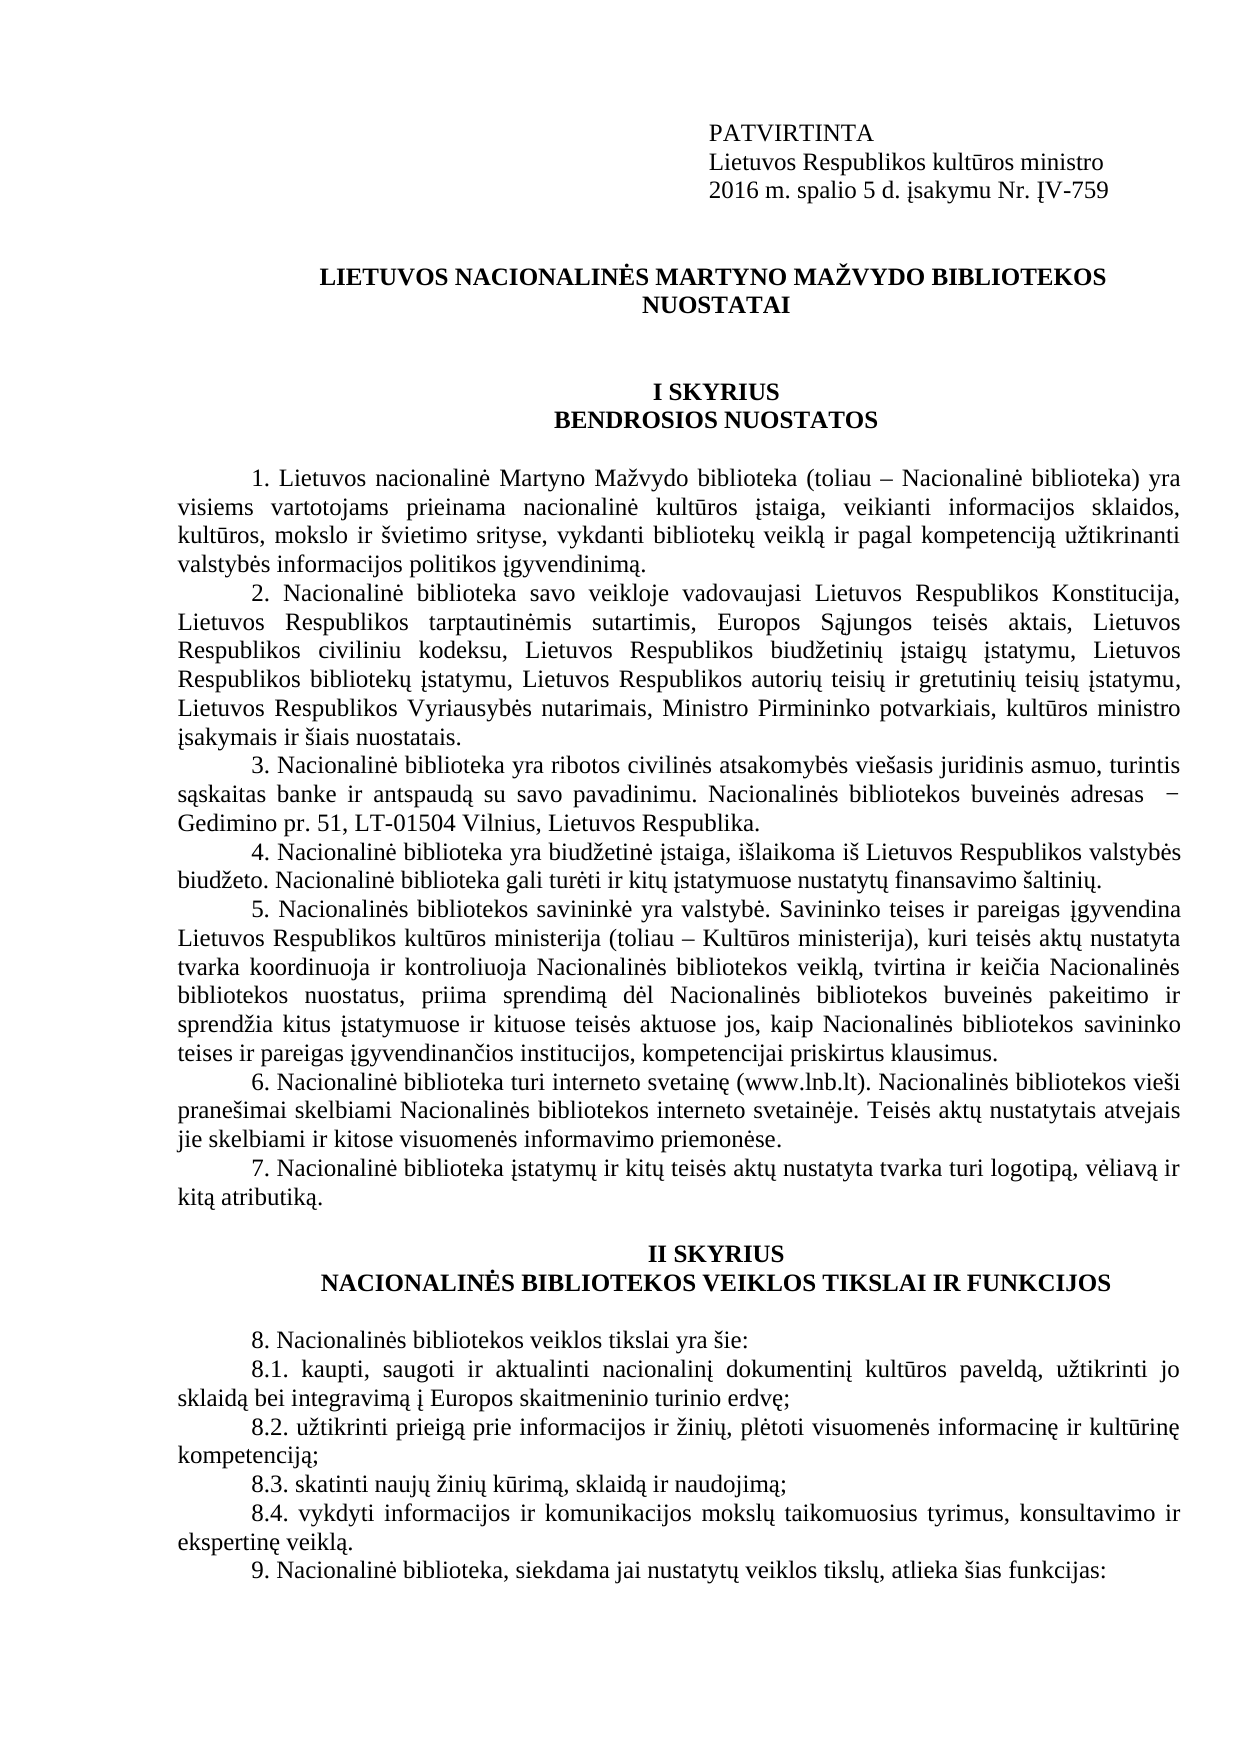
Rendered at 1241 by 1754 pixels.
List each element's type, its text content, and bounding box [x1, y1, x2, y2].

text 8.4. vykdyti informacijos ir komunikacijos mokslų taikomuosius tyrimus, konsultavimo ir ekspertinę veiklą. [177, 1498, 1181, 1556]
text NUOSTATAI [177, 291, 1181, 319]
text 8.1. kaupti, saugoti ir aktualinti nacionalinį dokumentinį kultūros paveldą, užtikrinti jo sklaidą bei integravimą į Europos skaitmeninio turinio erdvę; [177, 1354, 1181, 1412]
text 6. Nacionalinė biblioteka turi interneto svetainę (www.lnb.lt). Nacionalinės bibliotekos vieši pranešimai skelbiami Nacionalinės bibliotekos interneto svetainėje. Teisės aktų nustatytais atvejais jie skelbiami ir kitose visuomenės informavimo priemonėse. [177, 1067, 1181, 1153]
text Lietuvos Respublikos kultūros ministro [177, 147, 1181, 176]
text PATVIRTINTA [177, 118, 1181, 147]
text 9. Nacionalinė biblioteka, siekdama jai nustatytų veiklos tikslų, atlieka šias funkcijas: [177, 1556, 1181, 1584]
text 8. Nacionalinės bibliotekos veiklos tikslai yra šie: [177, 1326, 1181, 1354]
text BENDROSIOS NUOSTATOS [177, 406, 1181, 434]
text LIETUVOS NACIONALINĖS MARTYNO MAŽVYDO BIBLIOTEKOS [177, 262, 1181, 291]
text 5. Nacionalinės bibliotekos savininkė yra valstybė. Savininko teises ir pareigas įgyvendina Lietuvos Respublikos kultūros ministerija (toliau – Kultūros ministerija), kuri teisės aktų nustatyta tvarka koordinuoja ir kontroliuoja Nacionalinės bibliotekos veiklą, tvirtina ir keičia Nacionalinės bibliotekos nuostatus, priima sprendimą dėl Nacionalinės bibliotekos buveinės pakeitimo ir sprendžia kitus įstatymuose ir kituose teisės aktuose jos, kaip Nacionalinės bibliotekos savininko teises ir pareigas įgyvendinančios institucijos, kompetencijai priskirtus klausimus. [177, 894, 1181, 1067]
text 7. Nacionalinė biblioteka įstatymų ir kitų teisės aktų nustatyta tvarka turi logotipą, vėliavą ir kitą atributiką. [177, 1153, 1181, 1211]
text 2. Nacionalinė biblioteka savo veikloje vadovaujasi Lietuvos Respublikos Konstitucija, Lietuvos Respublikos tarptautinėmis sutartimis, Europos Sąjungos teisės aktais, Lietuvos Respublikos civiliniu kodeksu, Lietuvos Respublikos biudžetinių įstaigų įstatymu, Lietuvos Respublikos bibliotekų įstatymu, Lietuvos Respublikos autorių teisių ir gretutinių teisių įstatymu, Lietuvos Respublikos Vyriausybės nutarimais, Ministro Pirmininko potvarkiais, kultūros ministro įsakymais ir šiais nuostatais. [177, 578, 1181, 751]
text 8.2. užtikrinti prieigą prie informacijos ir žinių, plėtoti visuomenės informacinę ir kultūrinę kompetenciją; [177, 1412, 1181, 1469]
subtitle NACIONALINĖS BIBLIOTEKOS veiklos tikslai IR FUNKCIJOS [177, 1268, 1181, 1297]
text 1. Lietuvos nacionalinė Martyno Mažvydo biblioteka (toliau – Nacionalinė biblioteka) yra visiems vartotojams prieinama nacionalinė kultūros įstaiga, veikianti informacijos sklaidos, kultūros, mokslo ir švietimo srityse, vykdanti bibliotekų veiklą ir pagal kompetenciją užtikrinanti valstybės informacijos politikos įgyvendinimą. [177, 463, 1181, 578]
text I SKYRIUS [177, 377, 1181, 406]
text 8.3. skatinti naujų žinių kūrimą, sklaidą ir naudojimą; [177, 1469, 1181, 1498]
text 2016 m. spalio 5 d. įsakymu Nr. ĮV-759 [177, 176, 1181, 204]
text 3. Nacionalinė biblioteka yra ribotos civilinės atsakomybės viešasis juridinis asmuo, turintis sąskaitas banke ir antspaudą su savo pavadinimu. Nacionalinės bibliotekos buveinės adresas − Gedimino pr. 51, LT-01504 Vilnius, Lietuvos Respublika. [177, 751, 1181, 837]
text II SKYRIUS [177, 1239, 1181, 1268]
text 4. Nacionalinė biblioteka yra biudžetinė įstaiga, išlaikoma iš Lietuvos Respublikos valstybės biudžeto. Nacionalinė biblioteka gali turėti ir kitų įstatymuose nustatytų finansavimo šaltinių. [177, 837, 1181, 894]
